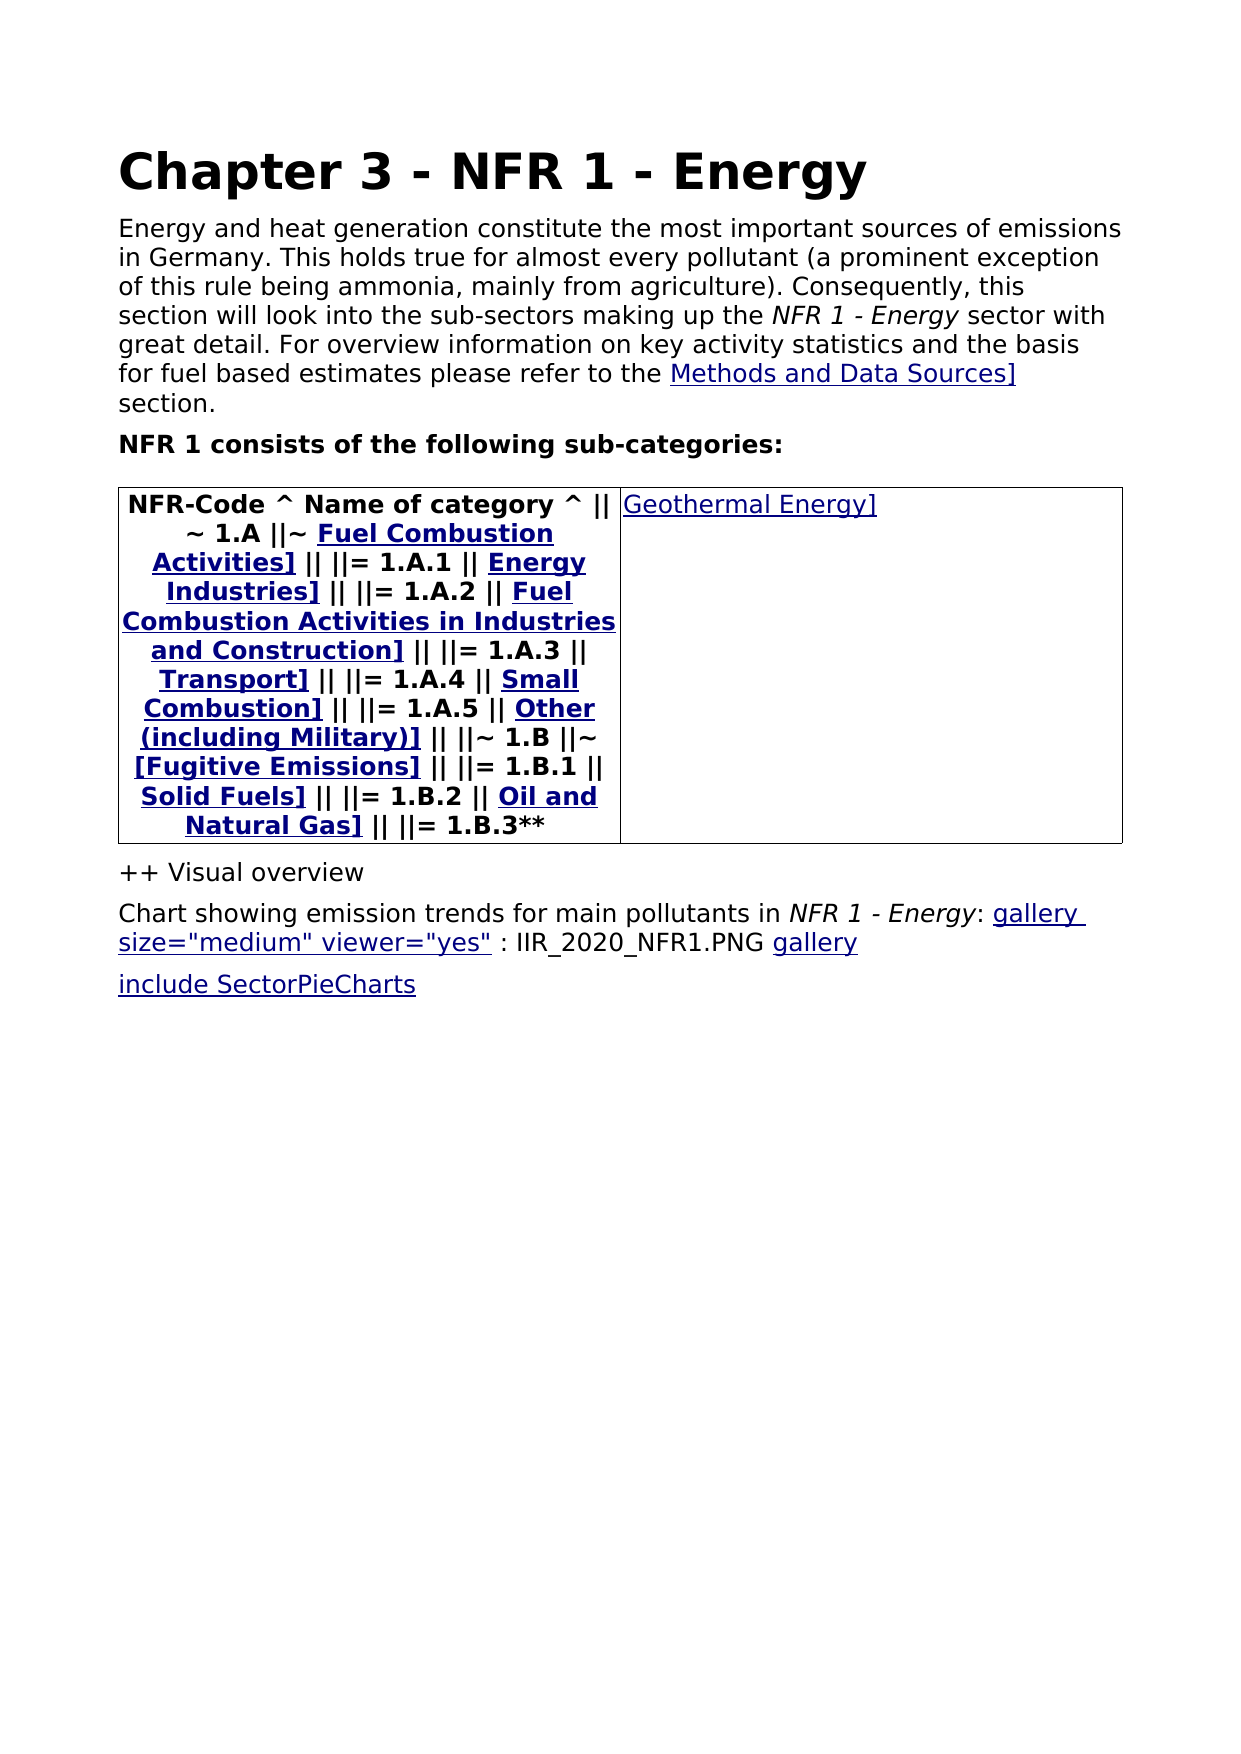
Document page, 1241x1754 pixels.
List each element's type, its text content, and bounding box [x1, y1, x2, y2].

text Chart showing emission trends for main pollutants in NFR 1 - Energy: gallery size="medium" viewer="yes" : IIR_2020_NFR1.PNG gallery [118, 899, 1122, 958]
subtitle Chapter 3 - NFR 1 - Energy [118, 143, 1122, 201]
text NFR 1 consists of the following sub-categories: [118, 431, 1122, 460]
table_header NFR-Code ^ Name of category ^ ||~ 1.A ||~ Fuel Combustion Activities] || ||= 1.A.1 || Energy Industries] || ||= 1.A.2 || Fuel Combustion Activities in Industries and Construction] || ||= 1.A.3 || Transport] || ||= 1.A.4 || Small Combustion] || ||= 1.A.5 || Other (including Military)] || ||~ 1.B ||~ [Fugitive Emissions] || ||= 1.B.1 || Solid Fuels] || ||= 1.B.2 || Oil and Natural Gas] || ||= 1.B.3** [119, 488, 620, 843]
text include SectorPieCharts [118, 970, 1122, 999]
text Energy and heat generation constitute the most important sources of emissions in Germany. This holds true for almost every pollutant (a prominent exception of this rule being ammonia, mainly from agriculture). Consequently, this section will look into the sub-sectors making up the NFR 1 - Energy sector with great detail. For overview information on key activity statistics and the basis for fuel based estimates please refer to the Methods and Data Sources] section. [118, 214, 1122, 418]
text ++ Visual overview [118, 858, 1122, 887]
table_header Geothermal Energy] [621, 488, 1122, 843]
